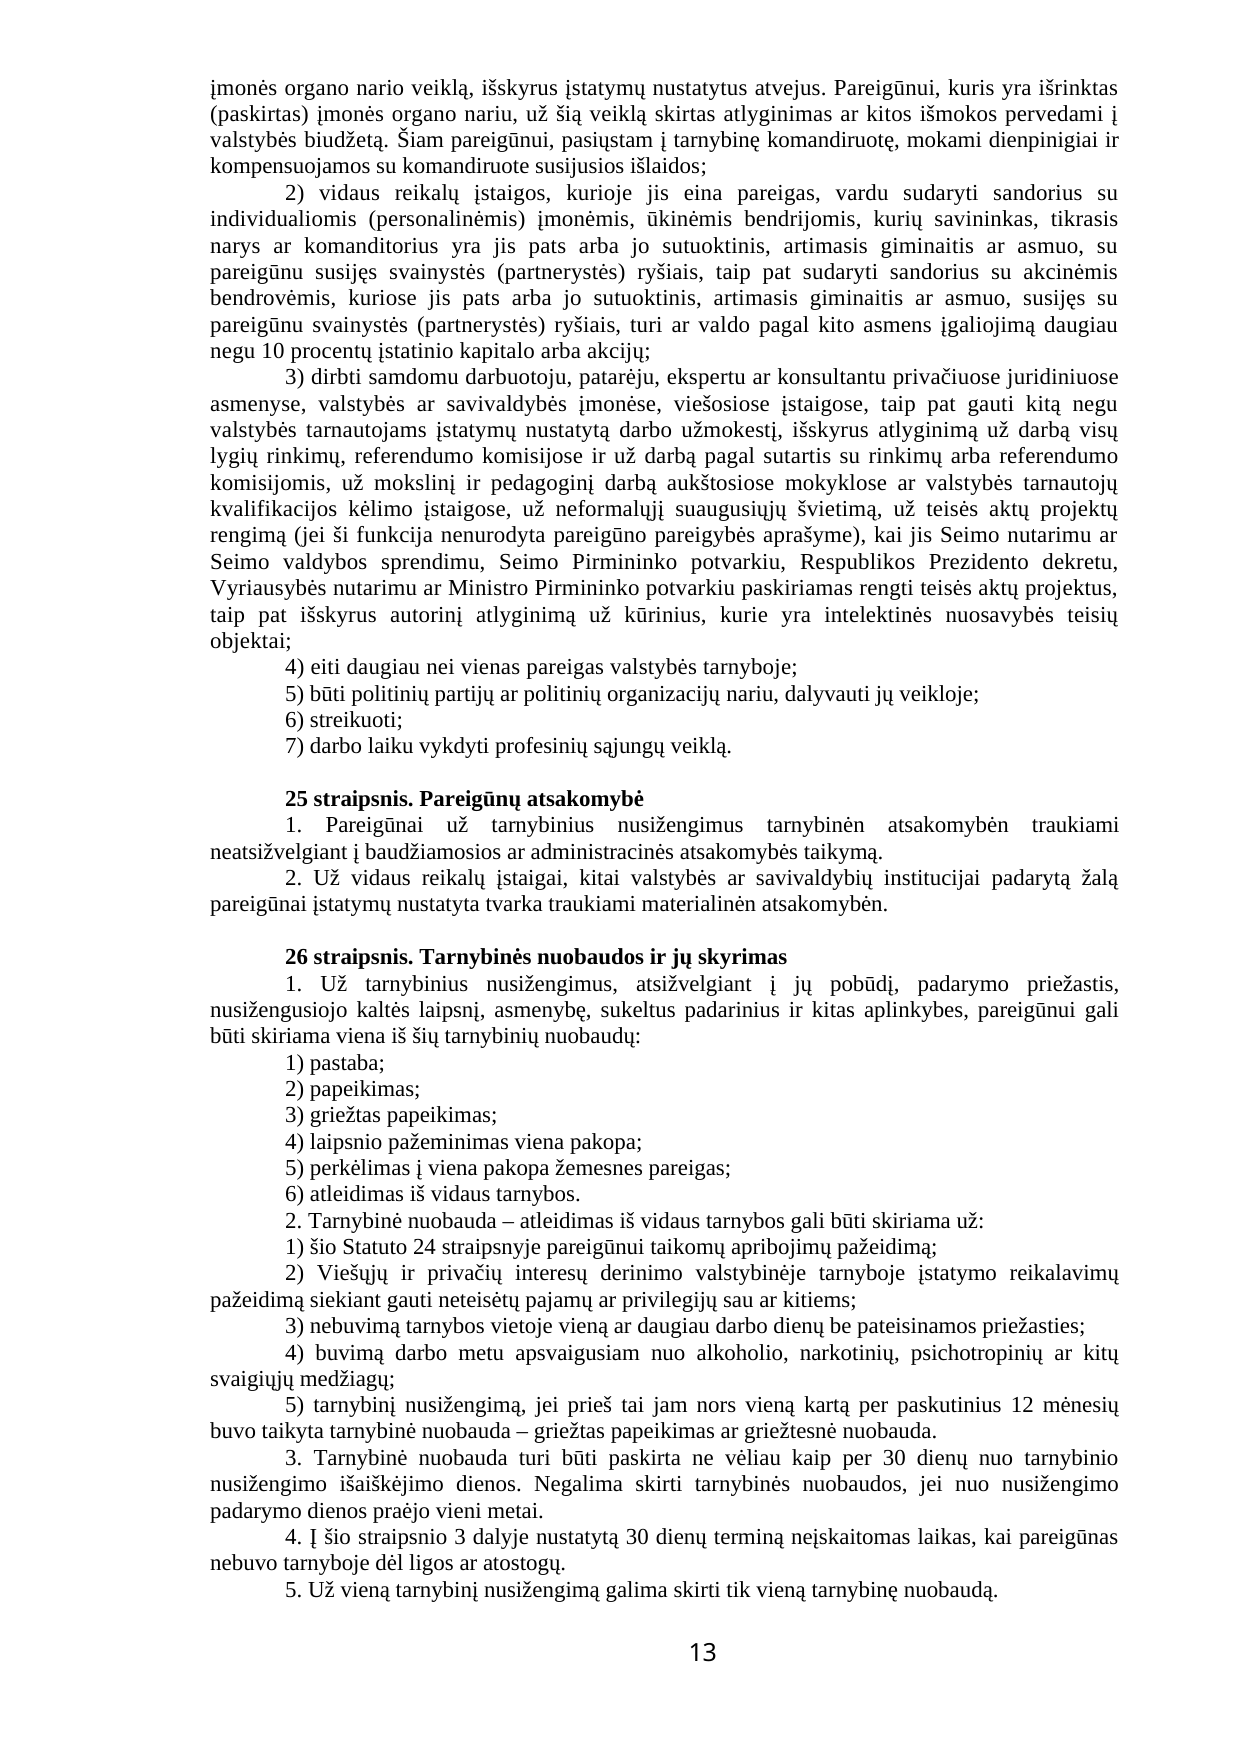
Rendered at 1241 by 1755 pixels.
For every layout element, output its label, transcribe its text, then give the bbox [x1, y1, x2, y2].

text 5) tarnybinį nusižengimą, jei prieš tai jam nors vieną kartą per paskutinius 12 mėnesių buvo taikyta tarnybinė nuobauda – griežtas papeikimas ar griežtesnė nuobauda. [210, 1391, 1120, 1444]
text 6) streikuoti; [210, 706, 1120, 732]
text 4) eiti daugiau nei vienas pareigas valstybės tarnyboje; [210, 653, 1120, 680]
text 2) Viešųjų ir privačių interesų derinimo valstybinėje tarnyboje įstatymo reikalavimų pažeidimą siekiant gauti neteisėtų pajamų ar privilegijų sau ar kitiems; [210, 1259, 1120, 1312]
text 5. Už vieną tarnybinį nusižengimą galima skirti tik vieną tarnybinę nuobaudą. [210, 1576, 1120, 1602]
text 5) būti politinių partijų ar politinių organizacijų nariu, dalyvauti jų veikloje; [210, 680, 1120, 706]
text 2) papeikimas; [210, 1075, 1120, 1101]
text 3) dirbti samdomu darbuotoju, patarėju, ekspertu ar konsultantu privačiuose juridiniuose asmenyse, valstybės ar savivaldybės įmonėse, viešosiose įstaigose, taip pat gauti kitą negu valstybės tarnautojams įstatymų nustatytą darbo užmokestį, išskyrus atlyginimą už darbą visų lygių rinkimų, referendumo komisijose ir už darbą pagal sutartis su rinkimų arba referendumo komisijomis, už mokslinį ir pedagoginį darbą aukštosiose mokyklose ar valstybės tarnautojų kvalifikacijos kėlimo įstaigose, už neformalųjį suaugusiųjų švietimą, už teisės aktų projektų rengimą (jei ši funkcija nenurodyta pareigūno pareigybės aprašyme), kai jis Seimo nutarimu ar Seimo valdybos sprendimu, Seimo Pirmininko potvarkiu, Respublikos Prezidento dekretu, Vyriausybės nutarimu ar Ministro Pirmininko potvarkiu paskiriamas rengti teisės aktų projektus, taip pat išskyrus autorinį atlyginimą už kūrinius, kurie yra intelektinės nuosavybės teisių objektai; [210, 363, 1120, 653]
text 3) griežtas papeikimas; [210, 1101, 1120, 1128]
text 7) darbo laiku vykdyti profesinių sąjungų veiklą. [210, 732, 1120, 759]
text 6) atleidimas iš vidaus tarnybos. [210, 1180, 1120, 1207]
text 5) perkėlimas į viena pakopa žemesnes pareigas; [210, 1154, 1120, 1180]
text 1. Pareigūnai už tarnybinius nusižengimus tarnybinėn atsakomybėn traukiami neatsižvelgiant į baudžiamosios ar administracinės atsakomybės taikymą. [210, 811, 1120, 864]
text 25 straipsnis. Pareigūnų atsakomybė [210, 785, 1120, 811]
text 4) buvimą darbo metu apsvaigusiam nuo alkoholio, narkotinių, psichotropinių ar kitų svaigiųjų medžiagų; [210, 1338, 1120, 1391]
text įmonės organo nario veiklą, išskyrus įstatymų nustatytus atvejus. Pareigūnui, kuris yra išrinktas (paskirtas) įmonės organo nariu, už šią veiklą skirtas atlyginimas ar kitos išmokos pervedami į valstybės biudžetą. Šiam pareigūnui, pasiųstam į tarnybinę komandiruotę, mokami dienpinigiai ir kompensuojamos su komandiruote susijusios išlaidos; [210, 73, 1120, 179]
text 2. Už vidaus reikalų įstaigai, kitai valstybės ar savivaldybių institucijai padarytą žalą pareigūnai įstatymų nustatyta tvarka traukiami materialinėn atsakomybėn. [210, 864, 1120, 917]
text 3) nebuvimą tarnybos vietoje vieną ar daugiau darbo dienų be pateisinamos priežasties; [210, 1312, 1120, 1338]
text 2. Tarnybinė nuobauda – atleidimas iš vidaus tarnybos gali būti skiriama už: [210, 1207, 1120, 1233]
text 1) šio Statuto 24 straipsnyje pareigūnui taikomų apribojimų pažeidimą; [210, 1233, 1120, 1259]
text 4. Į šio straipsnio 3 dalyje nustatytą 30 dienų terminą neįskaitomas laikas, kai pareigūnas nebuvo tarnyboje dėl ligos ar atostogų. [210, 1523, 1120, 1576]
text 2) vidaus reikalų įstaigos, kurioje jis eina pareigas, vardu sudaryti sandorius su individualiomis (personalinėmis) įmonėmis, ūkinėmis bendrijomis, kurių savininkas, tikrasis narys ar komanditorius yra jis pats arba jo sutuoktinis, artimasis giminaitis ar asmuo, su pareigūnu susijęs svainystės (partnerystės) ryšiais, taip pat sudaryti sandorius su akcinėmis bendrovėmis, kuriose jis pats arba jo sutuoktinis, artimasis giminaitis ar asmuo, susijęs su pareigūnu svainystės (partnerystės) ryšiais, turi ar valdo pagal kito asmens įgaliojimą daugiau negu 10 procentų įstatinio kapitalo arba akcijų; [210, 179, 1120, 363]
text 4) laipsnio pažeminimas viena pakopa; [210, 1128, 1120, 1154]
text 3. Tarnybinė nuobauda turi būti paskirta ne vėliau kaip per 30 dienų nuo tarnybinio nusižengimo išaiškėjimo dienos. Negalima skirti tarnybinės nuobaudos, jei nuo nusižengimo padarymo dienos praėjo vieni metai. [210, 1444, 1120, 1523]
text 1. Už tarnybinius nusižengimus, atsižvelgiant į jų pobūdį, padarymo priežastis, nusižengusiojo kaltės laipsnį, asmenybę, sukeltus padarinius ir kitas aplinkybes, pareigūnui gali būti skiriama viena iš šių tarnybinių nuobaudų: [210, 969, 1120, 1049]
text 26 straipsnis. Tarnybinės nuobaudos ir jų skyrimas [210, 943, 1120, 969]
text 1) pastaba; [210, 1049, 1120, 1075]
